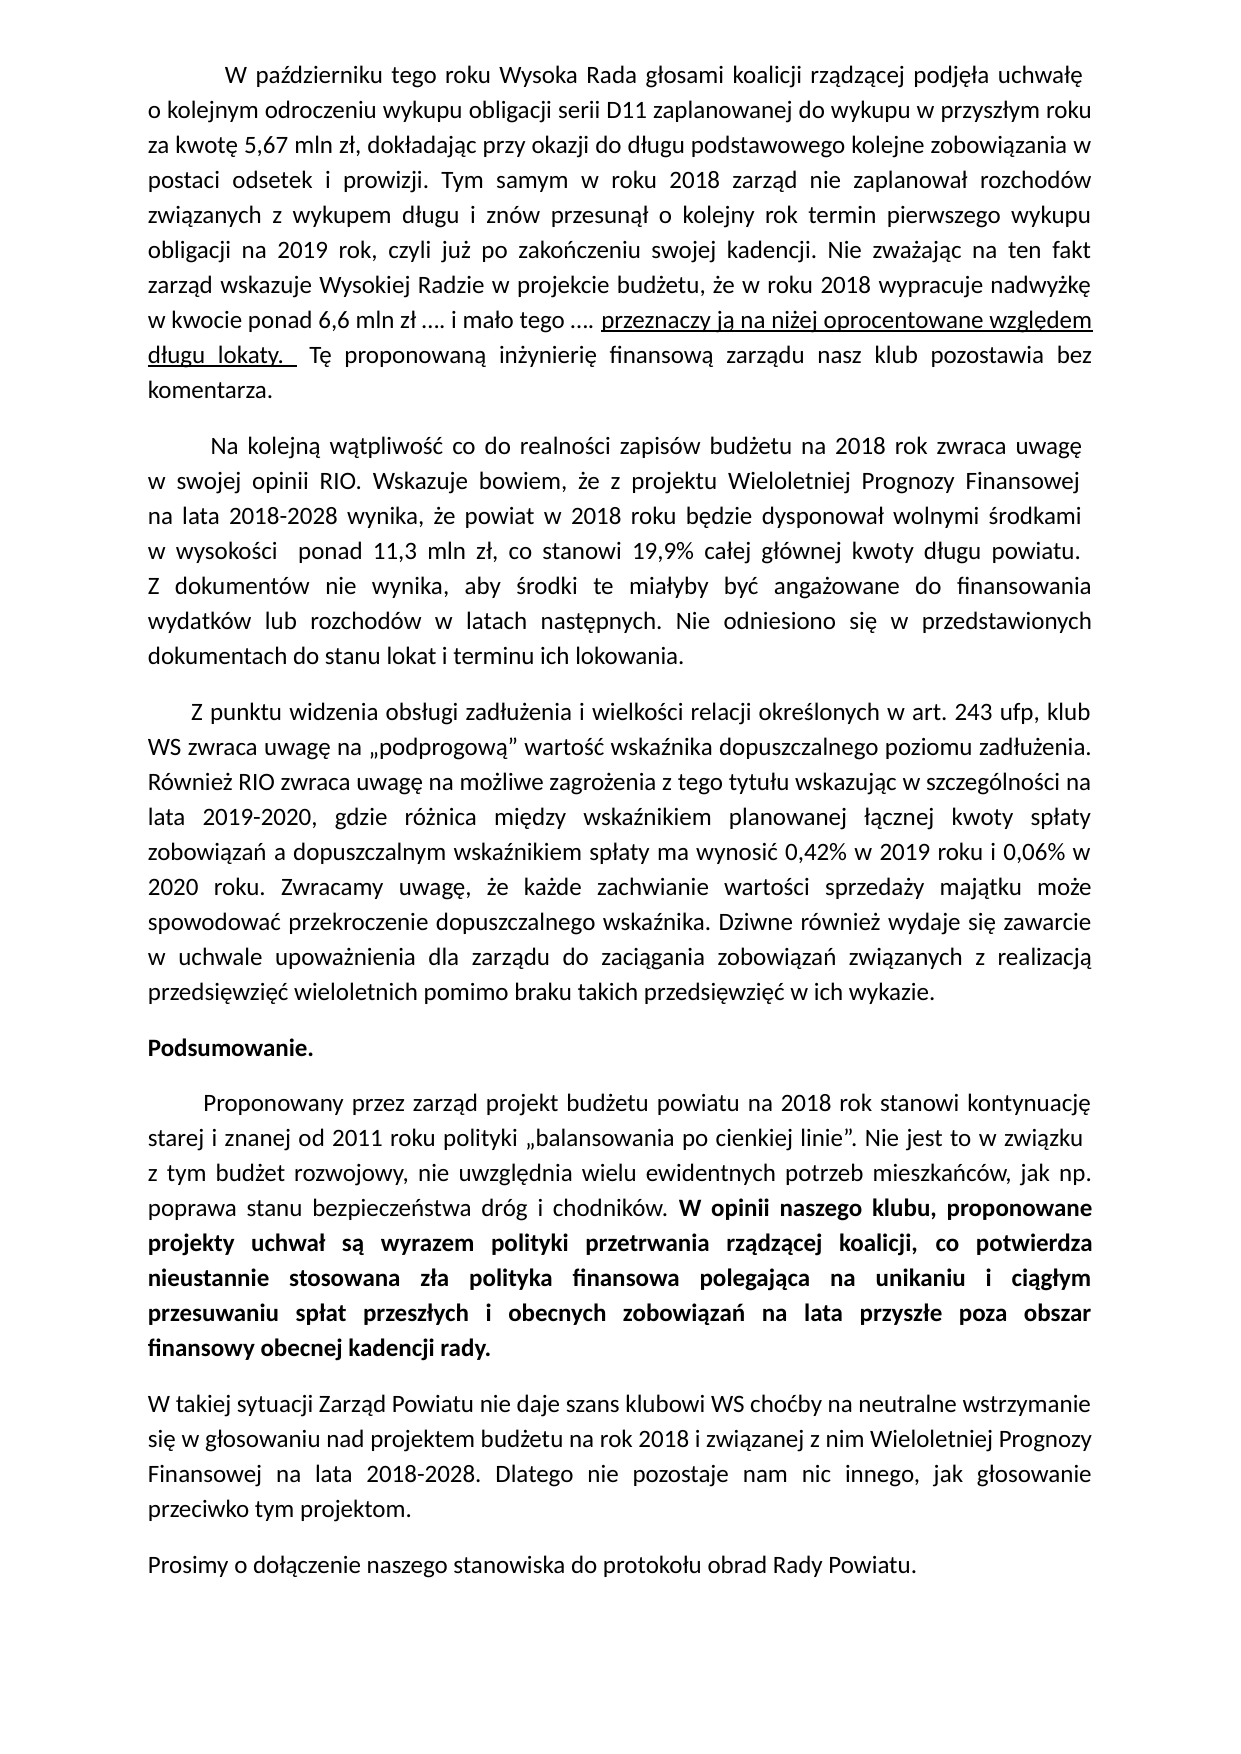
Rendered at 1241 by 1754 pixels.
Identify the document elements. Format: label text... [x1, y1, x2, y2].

text Z punktu widzenia obsługi zadłużenia i wielkości relacji określonych w art. 243 ufp, klub WS zwraca uwagę na „podprogową” wartość wskaźnika dopuszczalnego poziomu zadłużenia. Również RIO zwraca uwagę na możliwe zagrożenia z tego tytułu wskazując w szczególności na lata 2019-2020, gdzie różnica między wskaźnikiem planowanej łącznej kwoty spłaty zobowiązań a dopuszczalnym wskaźnikiem spłaty ma wynosić 0,42% w 2019 roku i 0,06% w 2020 roku. Zwracamy uwagę, że każde zachwianie wartości sprzedaży majątku może spowodować przekroczenie dopuszczalnego wskaźnika. Dziwne również wydaje się zawarcie w uchwale upoważnienia dla zarządu do zaciągania zobowiązań związanych z realizacją przedsięwzięć wieloletnich pomimo braku takich przedsięwzięć w ich wykazie. [148, 696, 1093, 1006]
text Proponowany przez zarząd projekt budżetu powiatu na 2018 rok stanowi kontynuację starej i znanej od 2011 roku polityki „balansowania po cienkiej linie”. Nie jest to w związku z tym budżet rozwojowy, nie uwzględnia wielu ewidentnych potrzeb mieszkańców, jak np. poprawa stanu bezpieczeństwa dróg i chodników. W opinii naszego klubu, proponowane projekty uchwał są wyrazem polityki przetrwania rządzącej koalicji, co potwierdza nieustannie stosowana zła polityka finansowa polegająca na unikaniu i ciągłym przesuwaniu spłat przeszłych i obecnych zobowiązań na lata przyszłe poza obszar finansowy obecnej kadencji rady. [148, 1087, 1093, 1363]
text Prosimy o dołączenie naszego stanowiska do protokołu obrad Rady Powiatu. [148, 1549, 1093, 1580]
text W październiku tego roku Wysoka Rada głosami koalicji rządzącej podjęła uchwałę o kolejnym odroczeniu wykupu obligacji serii D11 zaplanowanej do wykupu w przyszłym roku za kwotę 5,67 mln zł, dokładając przy okazji do długu podstawowego kolejne zobowiązania w postaci odsetek i prowizji. Tym samym w roku 2018 zarząd nie zaplanował rozchodów związanych z wykupem długu i znów przesunął o kolejny rok termin pierwszego wykupu obligacji na 2019 rok, czyli już po zakończeniu swojej kadencji. Nie zważając na ten fakt zarząd wskazuje Wysokiej Radzie w projekcie budżetu, że w roku 2018 wypracuje nadwyżkę w kwocie ponad 6,6 mln zł …. i mało tego …. przeznaczy ją na niżej oprocentowane względem długu lokaty. Tę proponowaną inżynierię finansową zarządu nasz klub pozostawia bez komentarza. [148, 59, 1093, 405]
text Podsumowanie. [148, 1032, 1093, 1062]
text W takiej sytuacji Zarząd Powiatu nie daje szans klubowi WS choćby na neutralne wstrzymanie się w głosowaniu nad projektem budżetu na rok 2018 i związanej z nim Wieloletniej Prognozy Finansowej na lata 2018-2028. Dlatego nie pozostaje nam nic innego, jak głosowanie przeciwko tym projektom. [148, 1388, 1093, 1524]
text Na kolejną wątpliwość co do realności zapisów budżetu na 2018 rok zwraca uwagę w swojej opinii RIO. Wskazuje bowiem, że z projektu Wieloletniej Prognozy Finansowej na lata 2018-2028 wynika, że powiat w 2018 roku będzie dysponował wolnymi środkami w wysokości ponad 11,3 mln zł, co stanowi 19,9% całej głównej kwoty długu powiatu. Z dokumentów nie wynika, aby środki te miałyby być angażowane do finansowania wydatków lub rozchodów w latach następnych. Nie odniesiono się w przedstawionych dokumentach do stanu lokat i terminu ich lokowania. [148, 430, 1093, 671]
